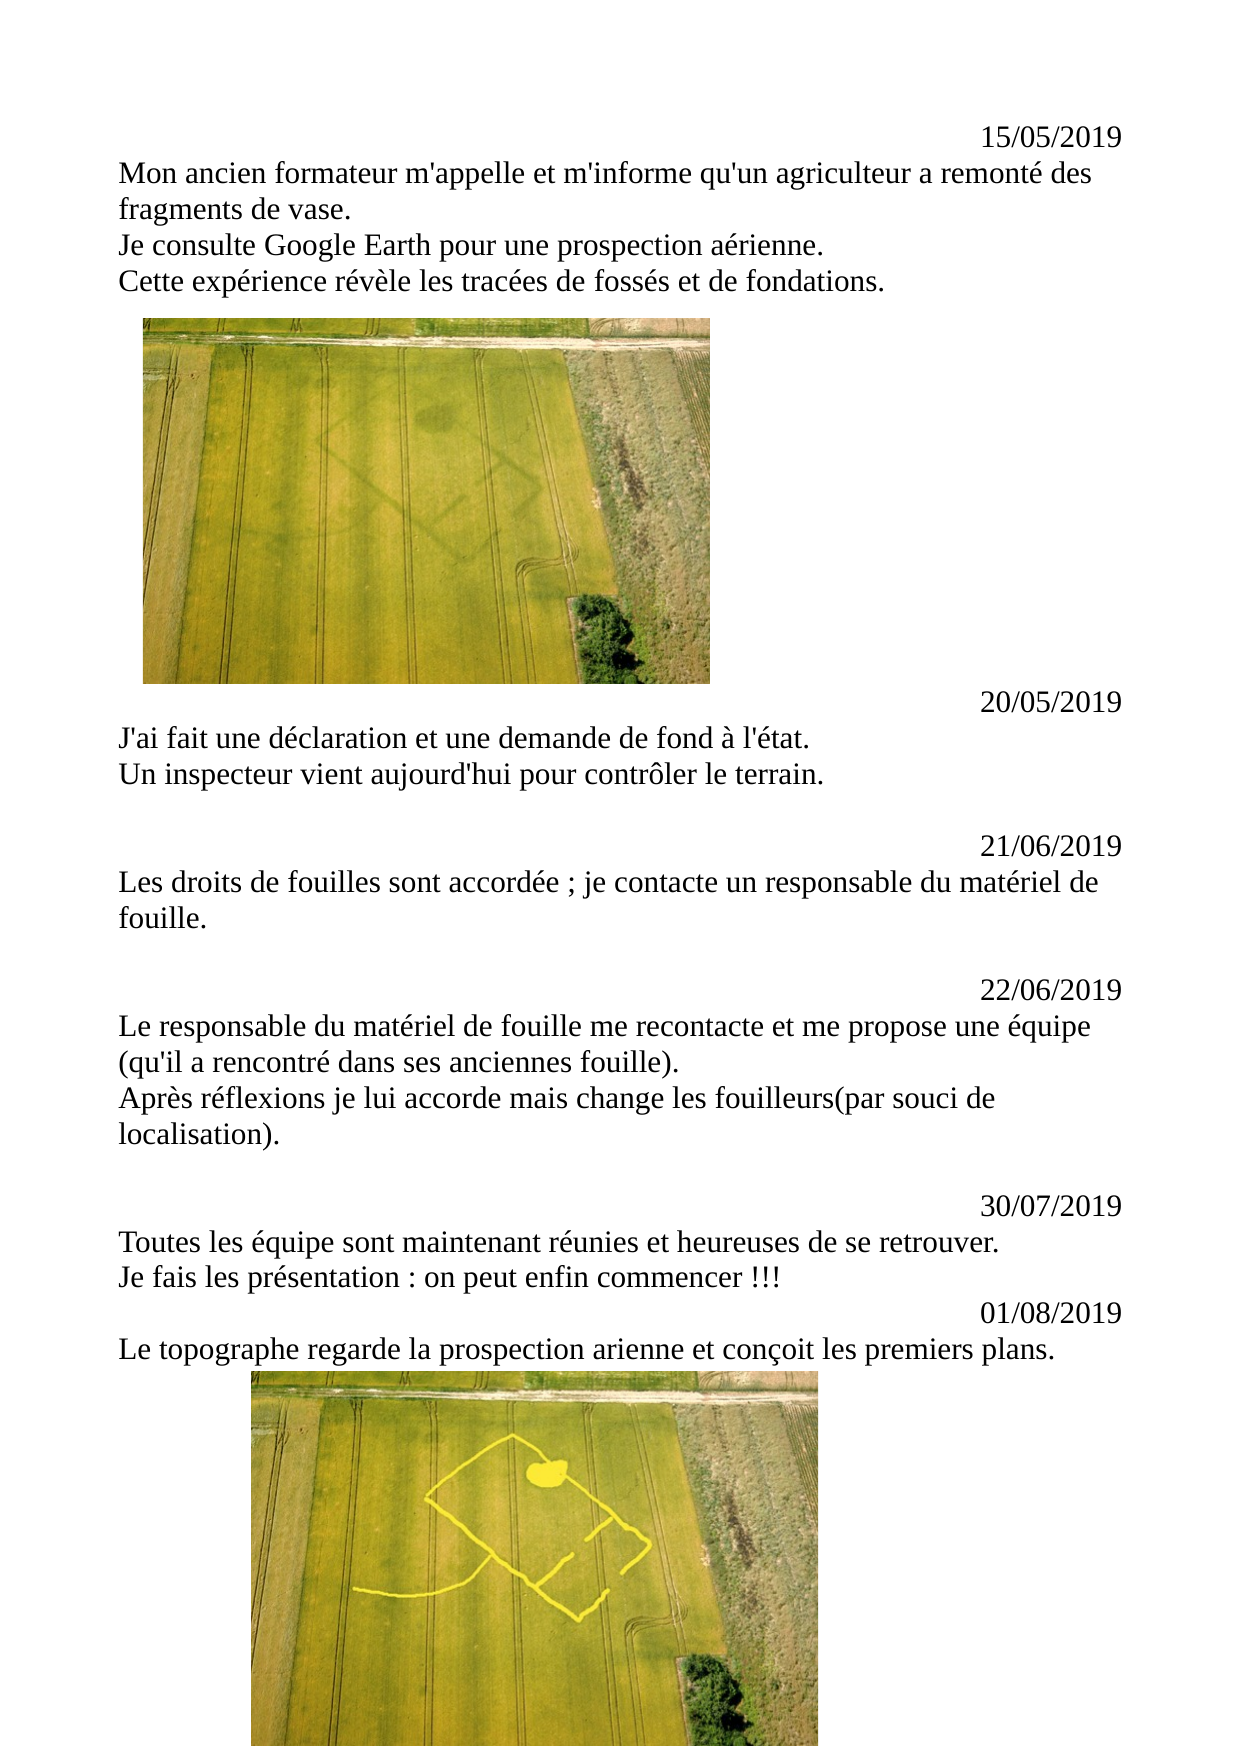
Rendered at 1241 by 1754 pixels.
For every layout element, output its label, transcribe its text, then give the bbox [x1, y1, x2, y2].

text 20/05/2019 [118, 298, 1122, 720]
text Toutes les équipe sont maintenant réunies et heureuses de se retrouver. [118, 1223, 1122, 1259]
text Je consulte Google Earth pour une prospection aérienne. [118, 226, 1122, 262]
text Mon ancien formateur m'appelle et m'informe qu'un agriculteur a remonté des fragments de vase. [118, 154, 1122, 226]
picture [142, 318, 710, 684]
text 15/05/2019 [118, 118, 1122, 154]
text 30/07/2019 [118, 1187, 1122, 1223]
text Les droits de fouilles sont accordée ; je contacte un responsable du matériel de fouille. [118, 863, 1122, 935]
text Je fais les présentation : on peut enfin commencer !!! [118, 1259, 1122, 1295]
text Un inspecteur vient aujourd'hui pour contrôler le terrain. [118, 756, 1122, 792]
text Après réflexions je lui accorde mais change les fouilleurs(par souci de localisation). [118, 1079, 1122, 1151]
picture [251, 1371, 819, 1746]
text 01/08/2019 [118, 1295, 1122, 1331]
text Cette expérience révèle les tracées de fossés et de fondations. [118, 262, 1122, 298]
text J'ai fait une déclaration et une demande de fond à l'état. [118, 720, 1122, 756]
text 21/06/2019 [118, 827, 1122, 863]
text Le responsable du matériel de fouille me recontacte et me propose une équipe (qu'il a rencontré dans ses anciennes fouille). [118, 1007, 1122, 1079]
text 22/06/2019 [118, 971, 1122, 1007]
text Le topographe regarde la prospection arienne et conçoit les premiers plans. [118, 1331, 1122, 1367]
